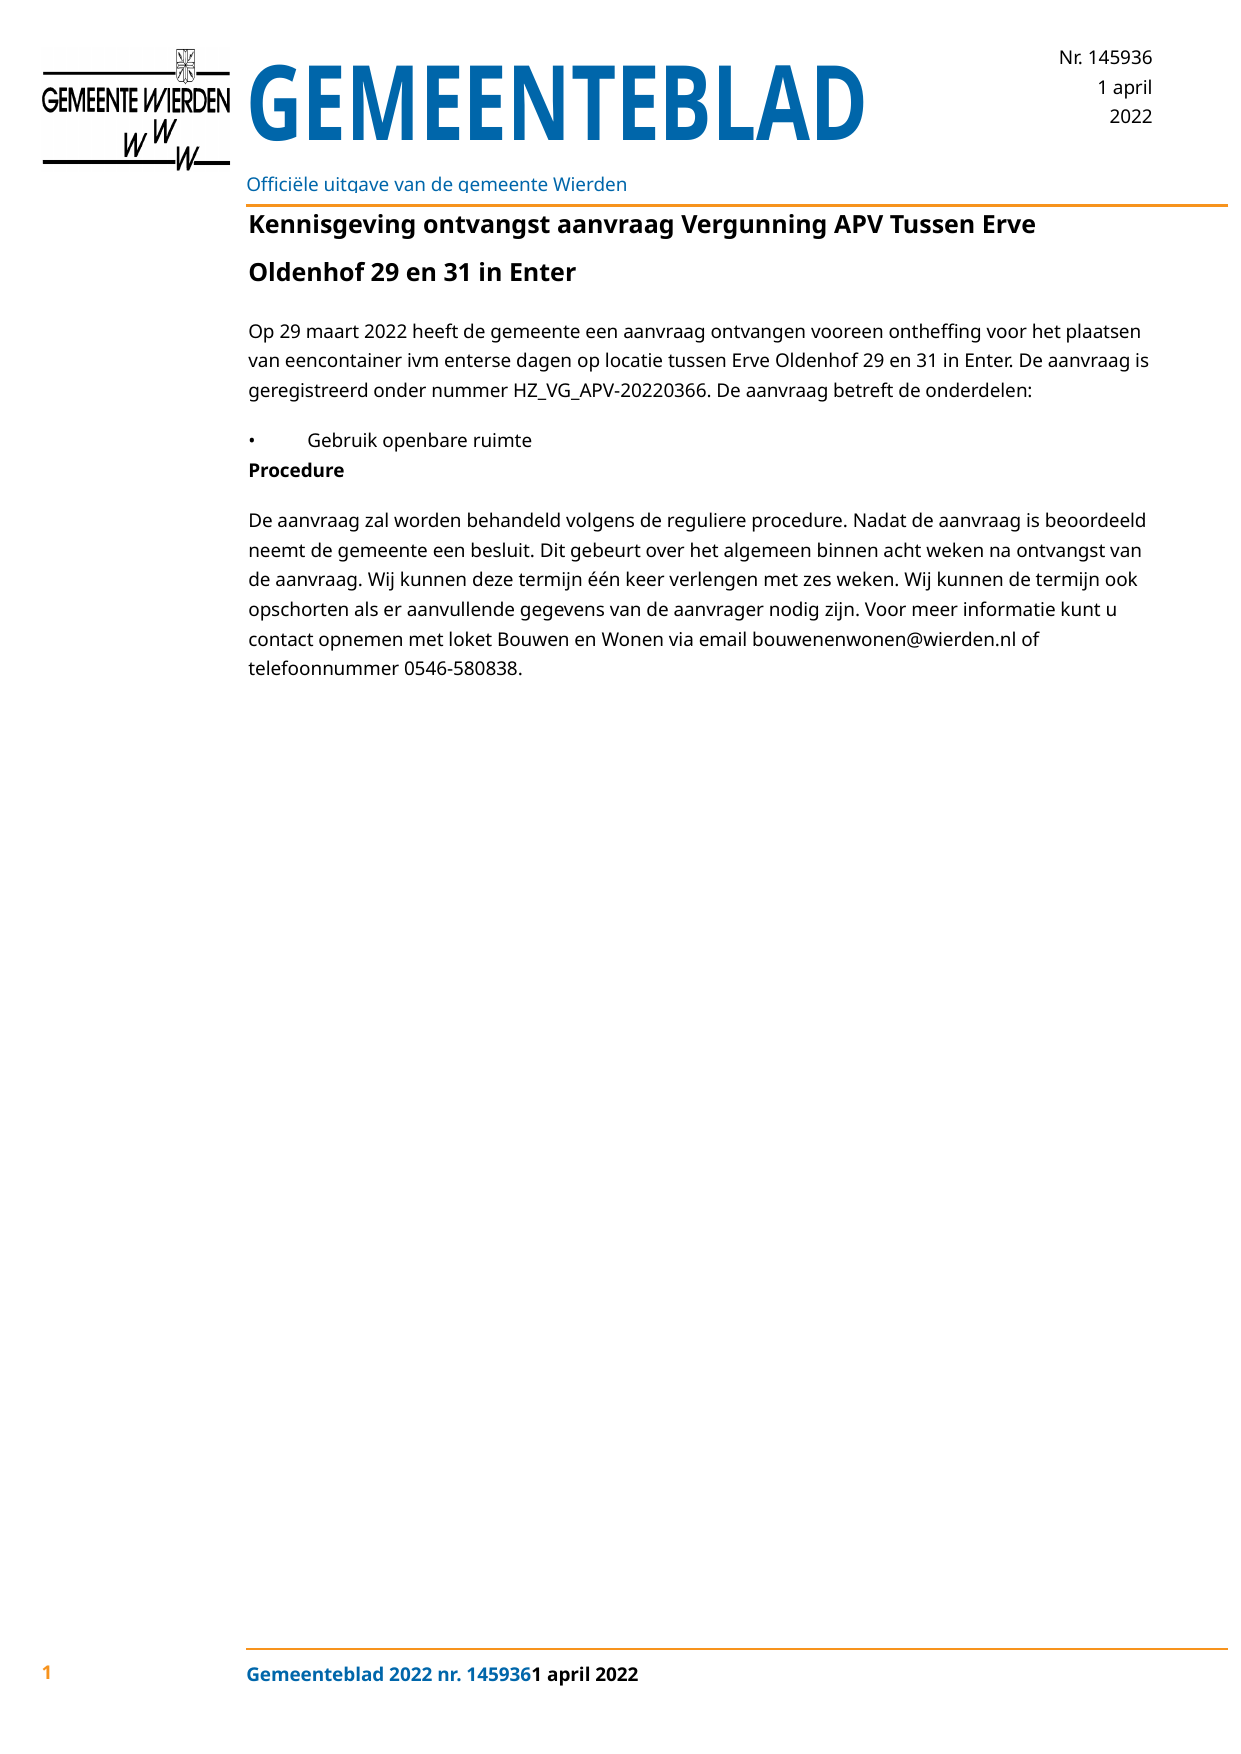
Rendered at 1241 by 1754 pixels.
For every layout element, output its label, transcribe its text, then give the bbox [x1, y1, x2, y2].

text De aanvraag zal worden behandeld volgens de reguliere procedure. Nadat de aanvraag is beoordeeld neemt de gemeente een besluit. Dit gebeurt over het algemeen binnen acht weken na ontvangst van de aanvraag. Wij kunnen deze termijn één keer verlengen met zes weken. Wij kunnen de termijn ook opschorten als er aanvullende gegevens van de aanvrager nodig zijn. Voor meer informatie kunt u contact opnemen met loket Bouwen en Wonen via email bouwenenwonen@wierden.nl of telefoonnummer 0546-580838. [248, 507, 1152, 681]
text Kennisgeving ontvangst aanvraag Vergunning APV Tussen Erve Oldenhof 29 en 31 in Enter [248, 207, 1152, 288]
picture [41, 47, 231, 172]
list Gebruik openbare ruimte [248, 427, 1152, 453]
text Procedure [248, 457, 1152, 483]
text Op 29 maart 2022 heeft de gemeente een aanvraag ontvangen vooreen ontheffing voor het plaatsen van eencontainer ivm enterse dagen op locatie tussen Erve Oldenhof 29 en 31 in Enter. De aanvraag is geregistreerd onder nummer HZ_VG_APV-20220366. De aanvraag betreft de onderdelen: [248, 318, 1152, 403]
